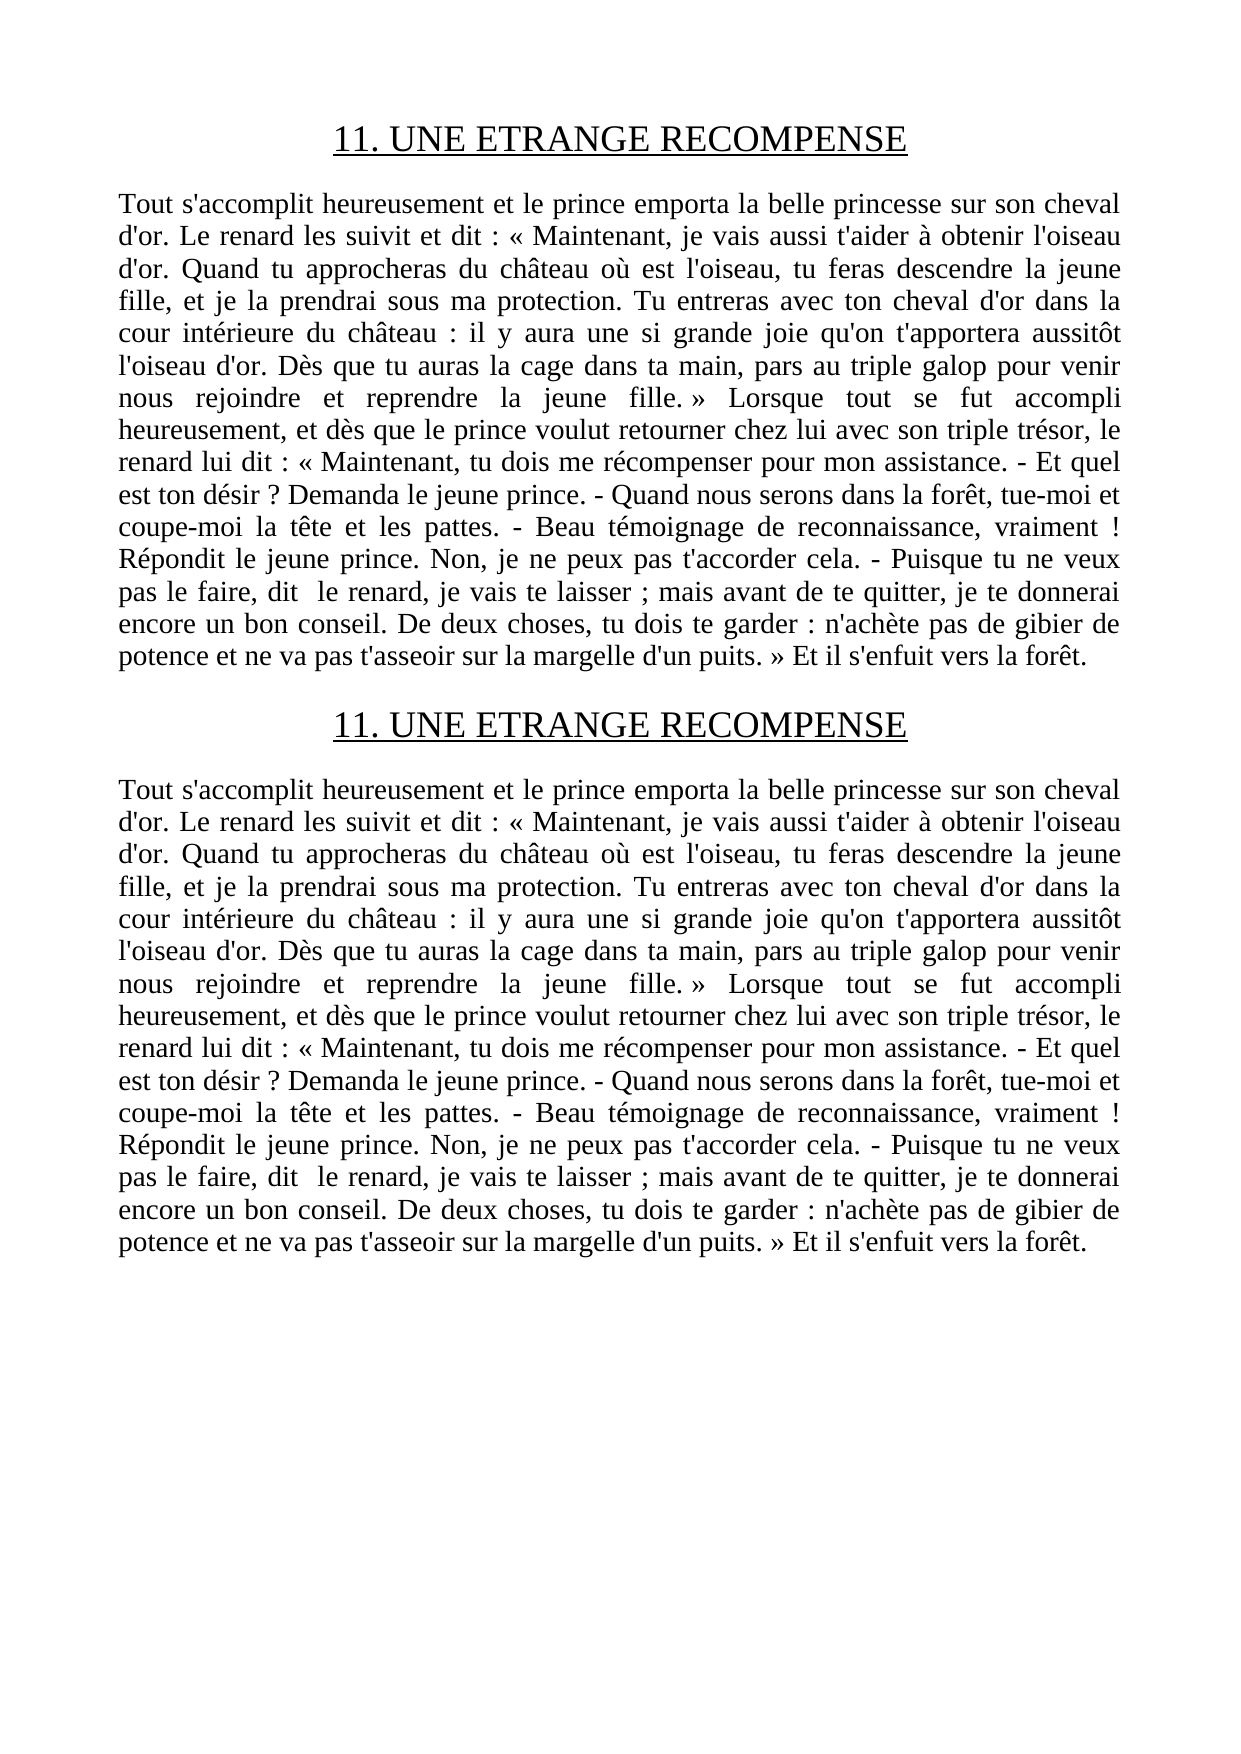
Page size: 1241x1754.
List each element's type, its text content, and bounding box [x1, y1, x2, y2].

text Tout s'accomplit heureusement et le prince emporta la belle princesse sur son cheval d'or. Le renard les suivit et dit : « Maintenant, je vais aussi t'aider à obtenir l'oiseau d'or. Quand tu approcheras du château où est l'oiseau, tu feras descendre la jeune fille, et je la prendrai sous ma protection. Tu entreras avec ton cheval d'or dans la cour intérieure du château : il y aura une si grande joie qu'on t'apportera aussitôt l'oiseau d'or. Dès que tu auras la cage dans ta main, pars au triple galop pour venir nous rejoindre et reprendre la jeune fille. » Lorsque tout se fut accompli heureusement, et dès que le prince voulut retourner chez lui avec son triple trésor, le renard lui dit : « Maintenant, tu dois me récompenser pour mon assistance. - Et quel est ton désir ? Demanda le jeune prince. - Quand nous serons dans la forêt, tue-moi et coupe-moi la tête et les pattes. - Beau témoignage de reconnaissance, vraiment ! Répondit le jeune prince. Non, je ne peux pas t'accorder cela. - Puisque tu ne veux pas le faire, dit le renard, je vais te laisser ; mais avant de te quitter, je te donnerai encore un bon conseil. De deux choses, tu dois te garder : n'achète pas de gibier de potence et ne va pas t'asseoir sur la margelle d'un puits. » Et il s'enfuit vers la forêt. [118, 187, 1122, 672]
text Tout s'accomplit heureusement et le prince emporta la belle princesse sur son cheval d'or. Le renard les suivit et dit : « Maintenant, je vais aussi t'aider à obtenir l'oiseau d'or. Quand tu approcheras du château où est l'oiseau, tu feras descendre la jeune fille, et je la prendrai sous ma protection. Tu entreras avec ton cheval d'or dans la cour intérieure du château : il y aura une si grande joie qu'on t'apportera aussitôt l'oiseau d'or. Dès que tu auras la cage dans ta main, pars au triple galop pour venir nous rejoindre et reprendre la jeune fille. » Lorsque tout se fut accompli heureusement, et dès que le prince voulut retourner chez lui avec son triple trésor, le renard lui dit : « Maintenant, tu dois me récompenser pour mon assistance. - Et quel est ton désir ? Demanda le jeune prince. - Quand nous serons dans la forêt, tue-moi et coupe-moi la tête et les pattes. - Beau témoignage de reconnaissance, vraiment ! Répondit le jeune prince. Non, je ne peux pas t'accorder cela. - Puisque tu ne veux pas le faire, dit le renard, je vais te laisser ; mais avant de te quitter, je te donnerai encore un bon conseil. De deux choses, tu dois te garder : n'achète pas de gibier de potence et ne va pas t'asseoir sur la margelle d'un puits. » Et il s'enfuit vers la forêt. [118, 773, 1122, 1258]
text 11. UNE ETRANGE RECOMPENSE [118, 704, 1122, 746]
text 11. UNE ETRANGE RECOMPENSE [118, 118, 1122, 160]
